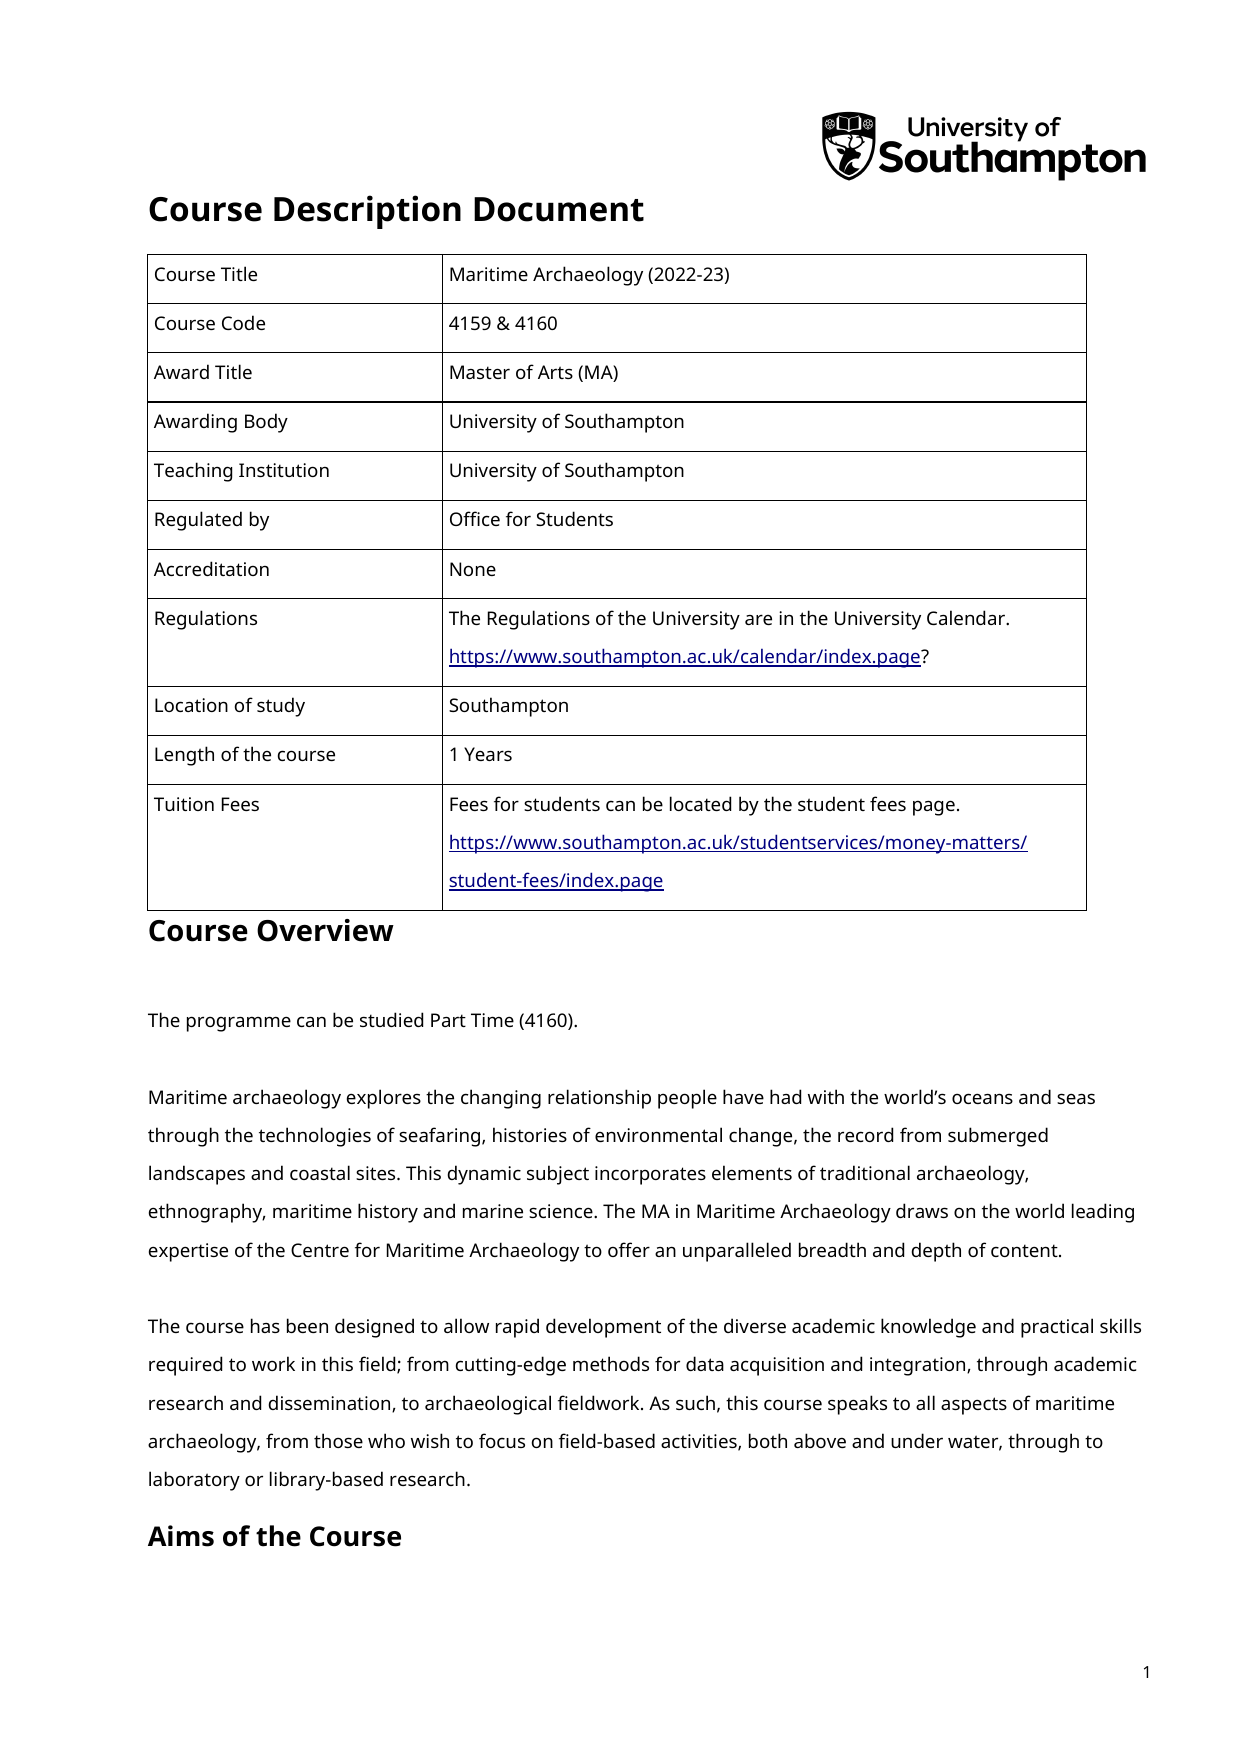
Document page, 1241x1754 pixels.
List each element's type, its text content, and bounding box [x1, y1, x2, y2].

table_cell Southampton [443, 687, 1086, 735]
subtitle Aims of the Course [148, 1517, 1152, 1554]
table_cell Regulations [148, 599, 442, 686]
table_cell Teaching Institution [148, 452, 442, 500]
subtitle Course Description Document [148, 186, 1152, 231]
table_cell Regulated by [148, 501, 442, 549]
table_cell Tuition Fees [148, 785, 442, 909]
table_cell None [443, 550, 1086, 598]
table_cell Award Title [148, 353, 442, 401]
table_cell 1 Years [443, 736, 1086, 784]
table_header Course Title [148, 255, 442, 303]
table_cell 4159 & 4160 [443, 304, 1086, 352]
table_header Maritime Archaeology (2022-23) [443, 255, 1086, 303]
subtitle Course Overview [148, 911, 1152, 950]
table_cell Fees for students can be located by the student fees page. https://www.southampton.ac.uk/studentservices/money-matters/student-fees/index.page [443, 785, 1086, 909]
table_cell University of Southampton [443, 403, 1086, 451]
table_cell The Regulations of the University are in the University Calendar. https://www.southampton.ac.uk/calendar/index.page? [443, 599, 1086, 686]
table_cell Office for Students [443, 501, 1086, 549]
table_cell Location of study [148, 687, 442, 735]
text The programme can be studied Part Time (4160). Maritime archaeology explores the changing relationship people have had with the world’s oceans and seas through the technologies of seafaring, histories of environmental change, the record from submerged landscapes and coastal sites. This dynamic subject incorporates elements of traditional archaeology, ethnography, maritime history and marine science. The MA in Maritime Archaeology draws on the world leading expertise of the Centre for Maritime Archaeology to offer an unparalleled breadth and depth of content. The course has been designed to allow rapid development of the diverse academic knowledge and practical skills required to work in this field; from cutting-edge methods for data acquisition and integration, through academic research and dissemination, to archaeological fieldwork. As such, this course speaks to all aspects of maritime archaeology, from those who wish to focus on field-based activities, both above and under water, through to laboratory or library-based research. [148, 1007, 1152, 1492]
table_cell Accreditation [148, 550, 442, 598]
table_cell Length of the course [148, 736, 442, 784]
table_cell Awarding Body [148, 403, 442, 451]
table_cell University of Southampton [443, 452, 1086, 500]
table_cell Course Code [148, 304, 442, 352]
table_cell Master of Arts (MA) [443, 353, 1086, 401]
